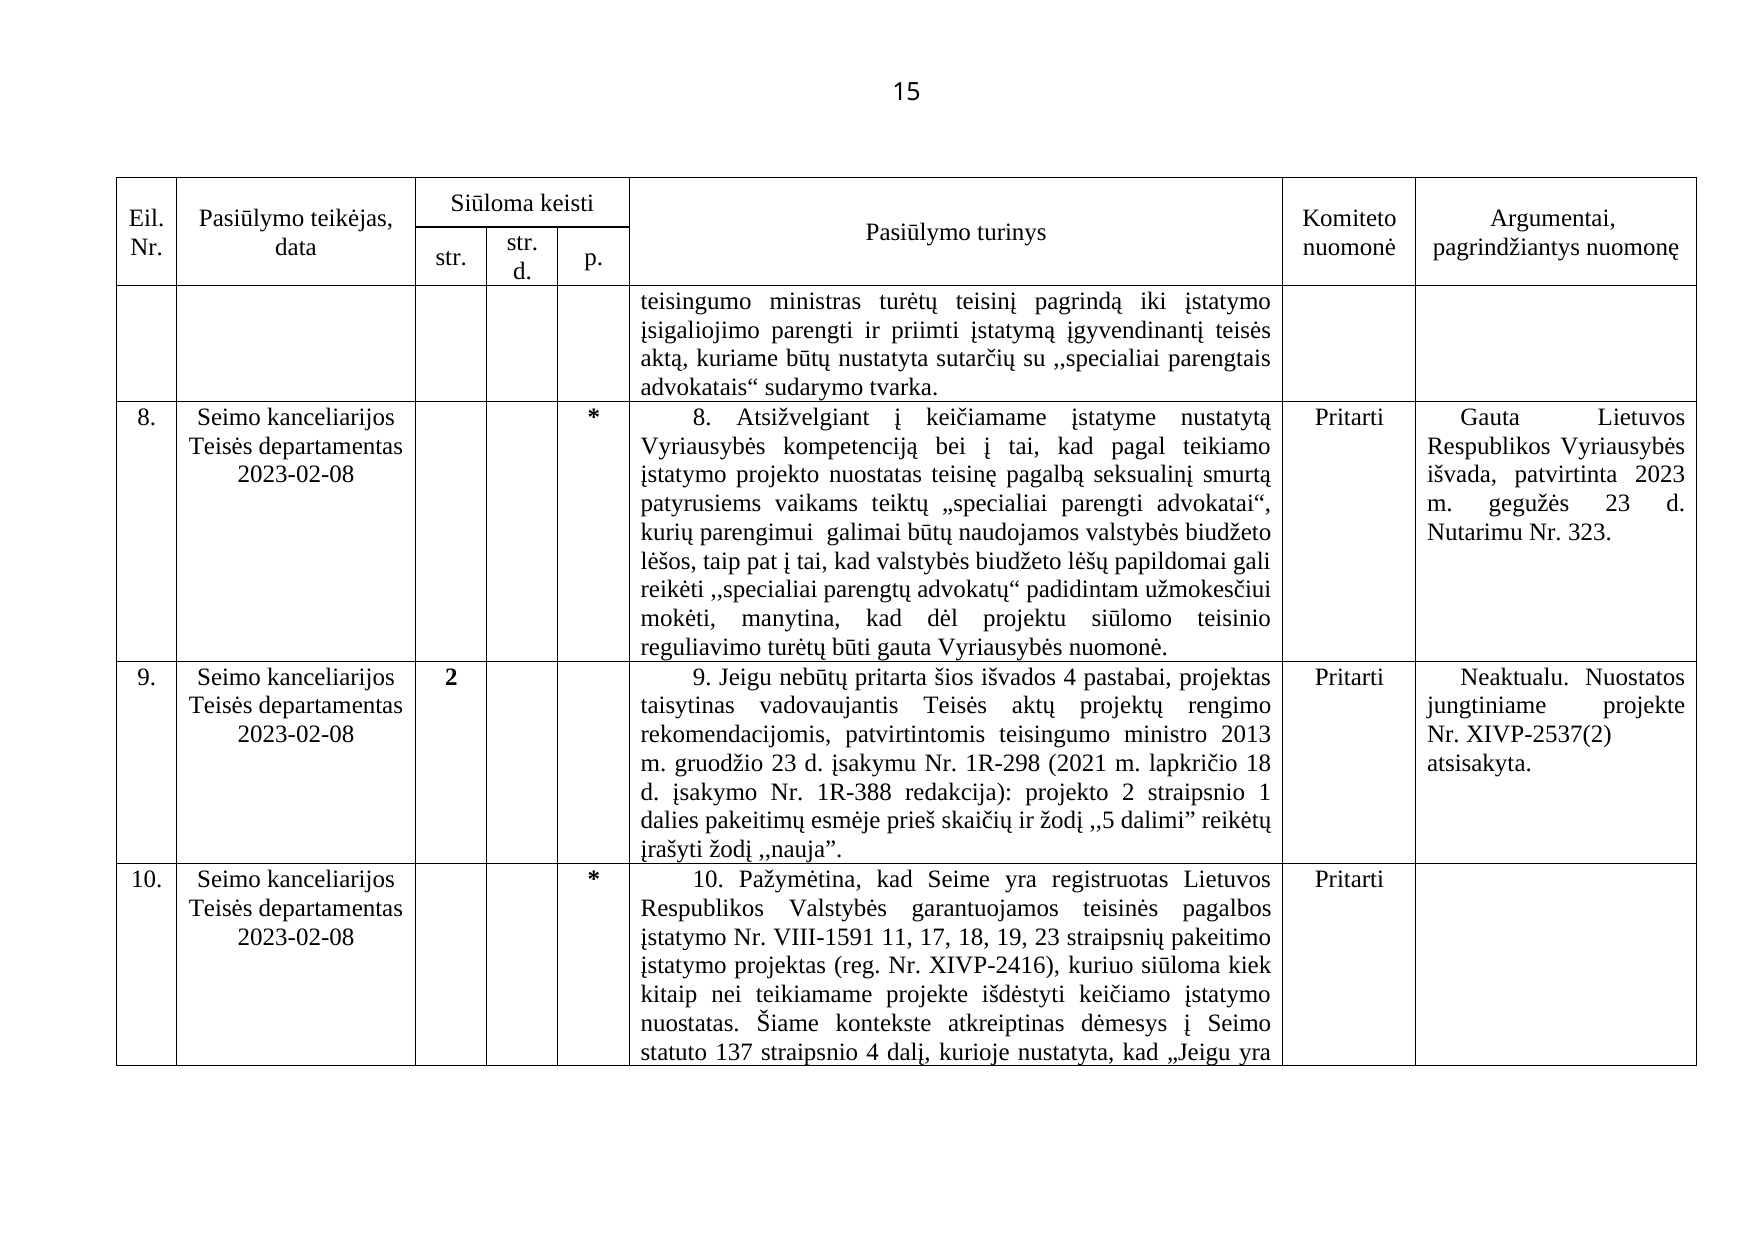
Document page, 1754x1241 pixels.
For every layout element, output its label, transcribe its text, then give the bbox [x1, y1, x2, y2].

table_cell 9. [117, 662, 176, 863]
table_cell 10. [117, 864, 176, 1065]
table_cell Pritarti [1283, 864, 1415, 1065]
table_cell [558, 286, 629, 401]
table_cell teisingumo ministras turėtų teisinį pagrindą iki įstatymo įsigaliojimo parengti ir priimti įstatymą įgyvendinantį teisės aktą, kuriame būtų nustatyta sutarčių su ,,specialiai parengtais advokatais“ sudarymo tvarka. [630, 286, 1282, 401]
table_cell * [558, 402, 629, 661]
table_cell [558, 662, 629, 863]
table_cell [1416, 864, 1696, 1065]
table_cell 8. [117, 402, 176, 661]
table_cell Seimo kanceliarijos Teisės departamentas 2023-02-08 [177, 864, 415, 1065]
table_cell Seimo kanceliarijos Teisės departamentas 2023-02-08 [177, 402, 415, 661]
table_cell Pritarti [1283, 402, 1415, 661]
table_cell Gauta Lietuvos Respublikos Vyriausybės išvada, patvirtinta 2023 m. gegužės 23 d. Nutarimu Nr. 323. [1416, 402, 1696, 661]
table_cell [117, 286, 176, 401]
table_cell [1416, 286, 1696, 401]
table_cell * [558, 864, 629, 1065]
table_cell 9. Jeigu nebūtų pritarta šios išvados 4 pastabai, projektas taisytinas vadovaujantis Teisės aktų projektų rengimo rekomendacijomis, patvirtintomis teisingumo ministro 2013 m. gruodžio 23 d. įsakymu Nr. 1R-298 (2021 m. lapkričio 18 d. įsakymo Nr. 1R-388 redakcija): projekto 2 straipsnio 1 dalies pakeitimų esmėje prieš skaičių ir žodį ,,5 dalimi” reikėtų įrašyti žodį ,,nauja”. [630, 662, 1282, 863]
table_cell 10. Pažymėtina, kad Seime yra registruotas Lietuvos Respublikos Valstybės garantuojamos teisinės pagalbos įstatymo Nr. VIII-1591 11, 17, 18, 19, 23 straipsnių pakeitimo įstatymo projektas (reg. Nr. XIVP-2416), kuriuo siūloma kiek kitaip nei teikiamame projekte išdėstyti keičiamo įstatymo nuostatas. Šiame kontekste atkreiptinas dėmesys į Seimo statuto 137 straipsnio 4 dalį, kurioje nustatyta, kad „Jeigu yra [630, 864, 1282, 1065]
table_cell p. [558, 228, 629, 285]
table_cell [416, 286, 486, 401]
table_cell Pritarti [1283, 662, 1415, 863]
table_cell [416, 402, 486, 661]
table_cell Seimo kanceliarijos Teisės departamentas 2023-02-08 [177, 662, 415, 863]
table_header Argumentai, pagrindžiantys nuomonę [1416, 178, 1696, 285]
table_header Pasiūlymo teikėjas, data [177, 178, 415, 285]
table_cell [487, 662, 557, 863]
table_cell 2 [416, 662, 486, 863]
table_cell [416, 864, 486, 1065]
table_cell [487, 864, 557, 1065]
table_header Pasiūlymo turinys [630, 178, 1282, 285]
table_cell 8. Atsižvelgiant į keičiamame įstatyme nustatytą Vyriausybės kompetenciją bei į tai, kad pagal teikiamo įstatymo projekto nuostatas teisinę pagalbą seksualinį smurtą patyrusiems vaikams teiktų „specialiai parengti advokatai“, kurių parengimui galimai būtų naudojamos valstybės biudžeto lėšos, taip pat į tai, kad valstybės biudžeto lėšų papildomai gali reikėti ,,specialiai parengtų advokatų“ padidintam užmokesčiui mokėti, manytina, kad dėl projektu siūlomo teisinio reguliavimo turėtų būti gauta Vyriausybės nuomonė. [630, 402, 1282, 661]
table_header Komiteto nuomonė [1283, 178, 1415, 285]
table_header Eil. Nr. [117, 178, 176, 285]
table_cell Neaktualu. Nuostatos jungtiniame projekte Nr. XIVP-2537(2) atsisakyta. [1416, 662, 1696, 863]
table_header Siūloma keisti [416, 178, 629, 226]
table_cell str. d. [487, 228, 557, 285]
table_cell str. [416, 228, 486, 285]
table_cell [487, 286, 557, 401]
table_cell [177, 286, 415, 401]
table_cell [1283, 286, 1415, 401]
table_cell [487, 402, 557, 661]
